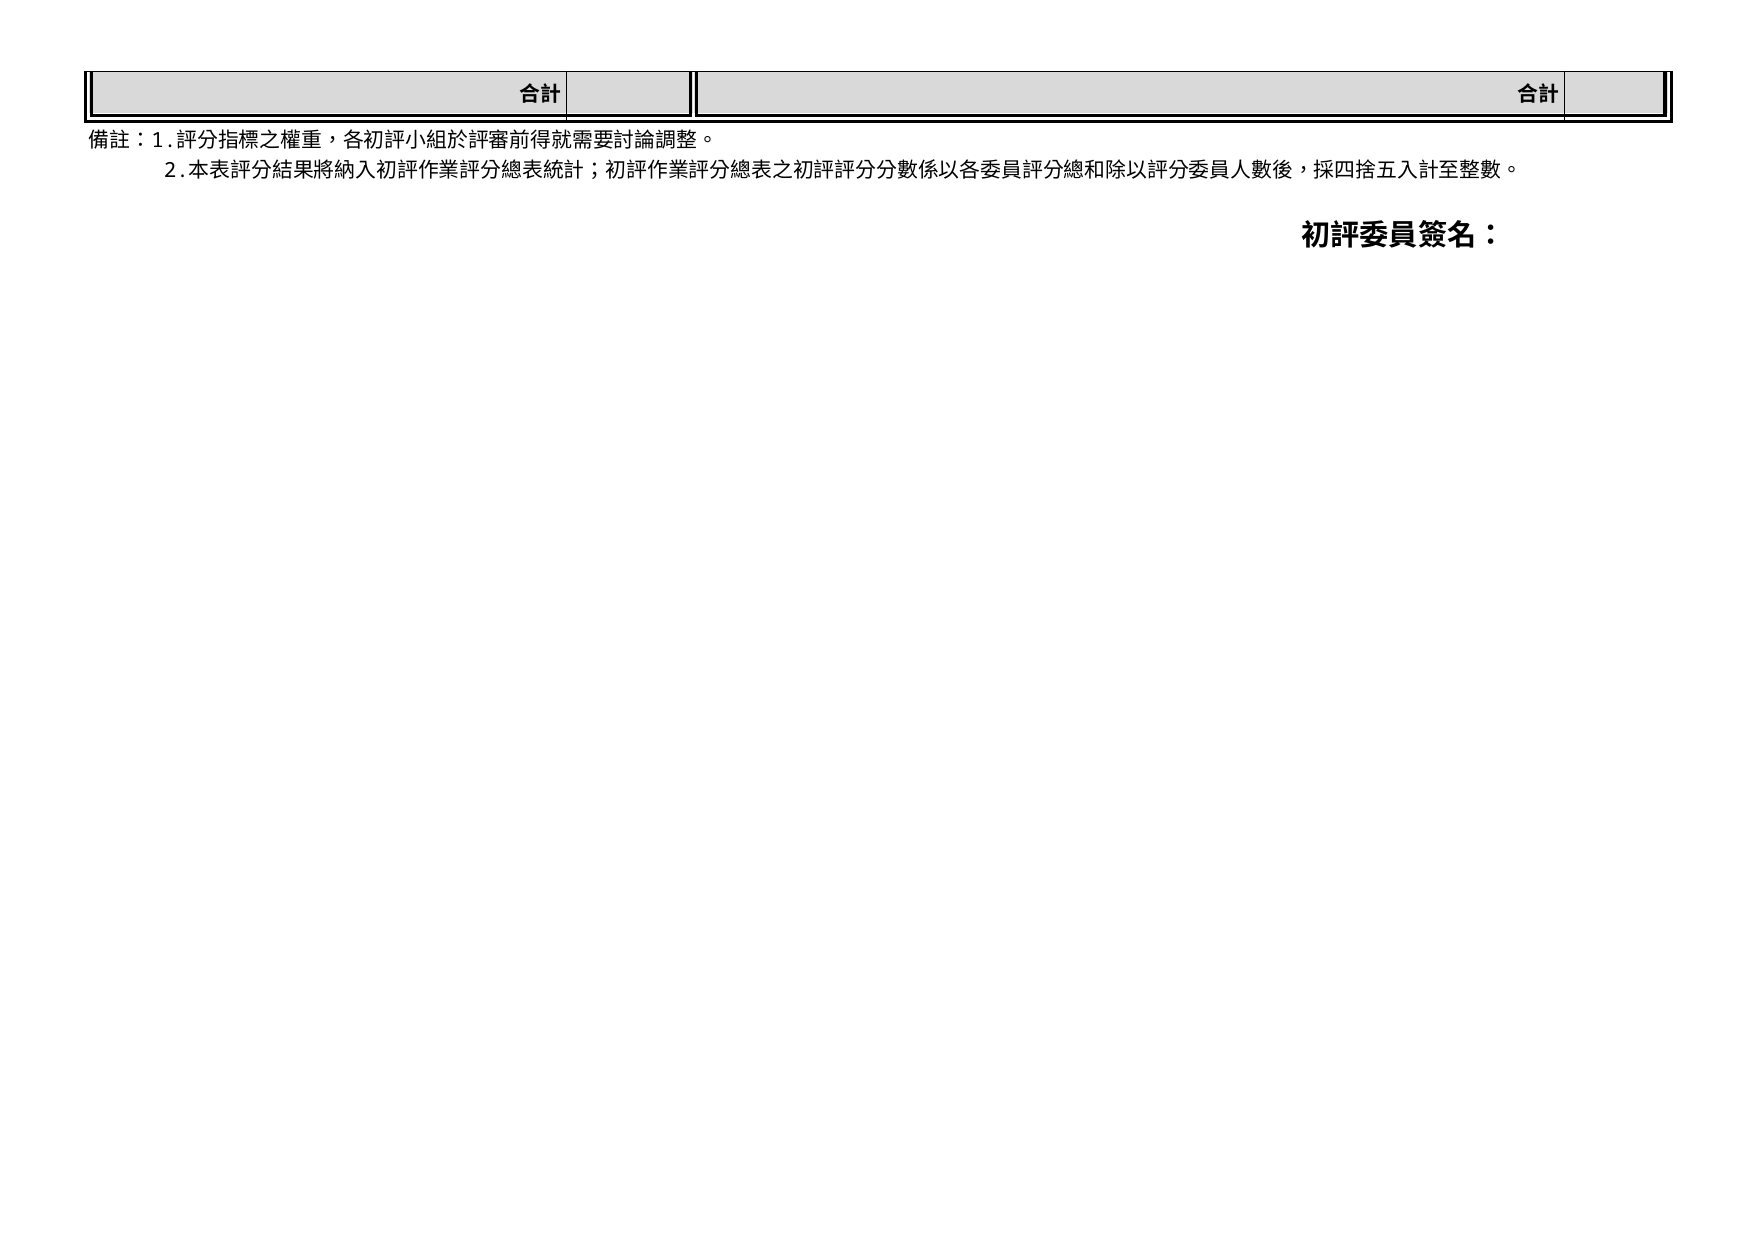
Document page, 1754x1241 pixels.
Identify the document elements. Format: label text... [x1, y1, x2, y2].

table_cell [567, 72, 689, 113]
text 2.本表評分結果將納入初評作業評分總表統計；初評作業評分總表之初評評分分數係以各委員評分總和除以評分委員人數後，採四捨五入計至整數。 [89, 153, 1665, 183]
table_cell 合計 [698, 72, 1564, 113]
table_cell 合計 [93, 72, 566, 113]
table_cell [1565, 72, 1663, 113]
text 初評委員簽名： [89, 212, 1665, 254]
text 備註：1.評分指標之權重，各初評小組於評審前得就需要討論調整。 [89, 123, 1665, 153]
